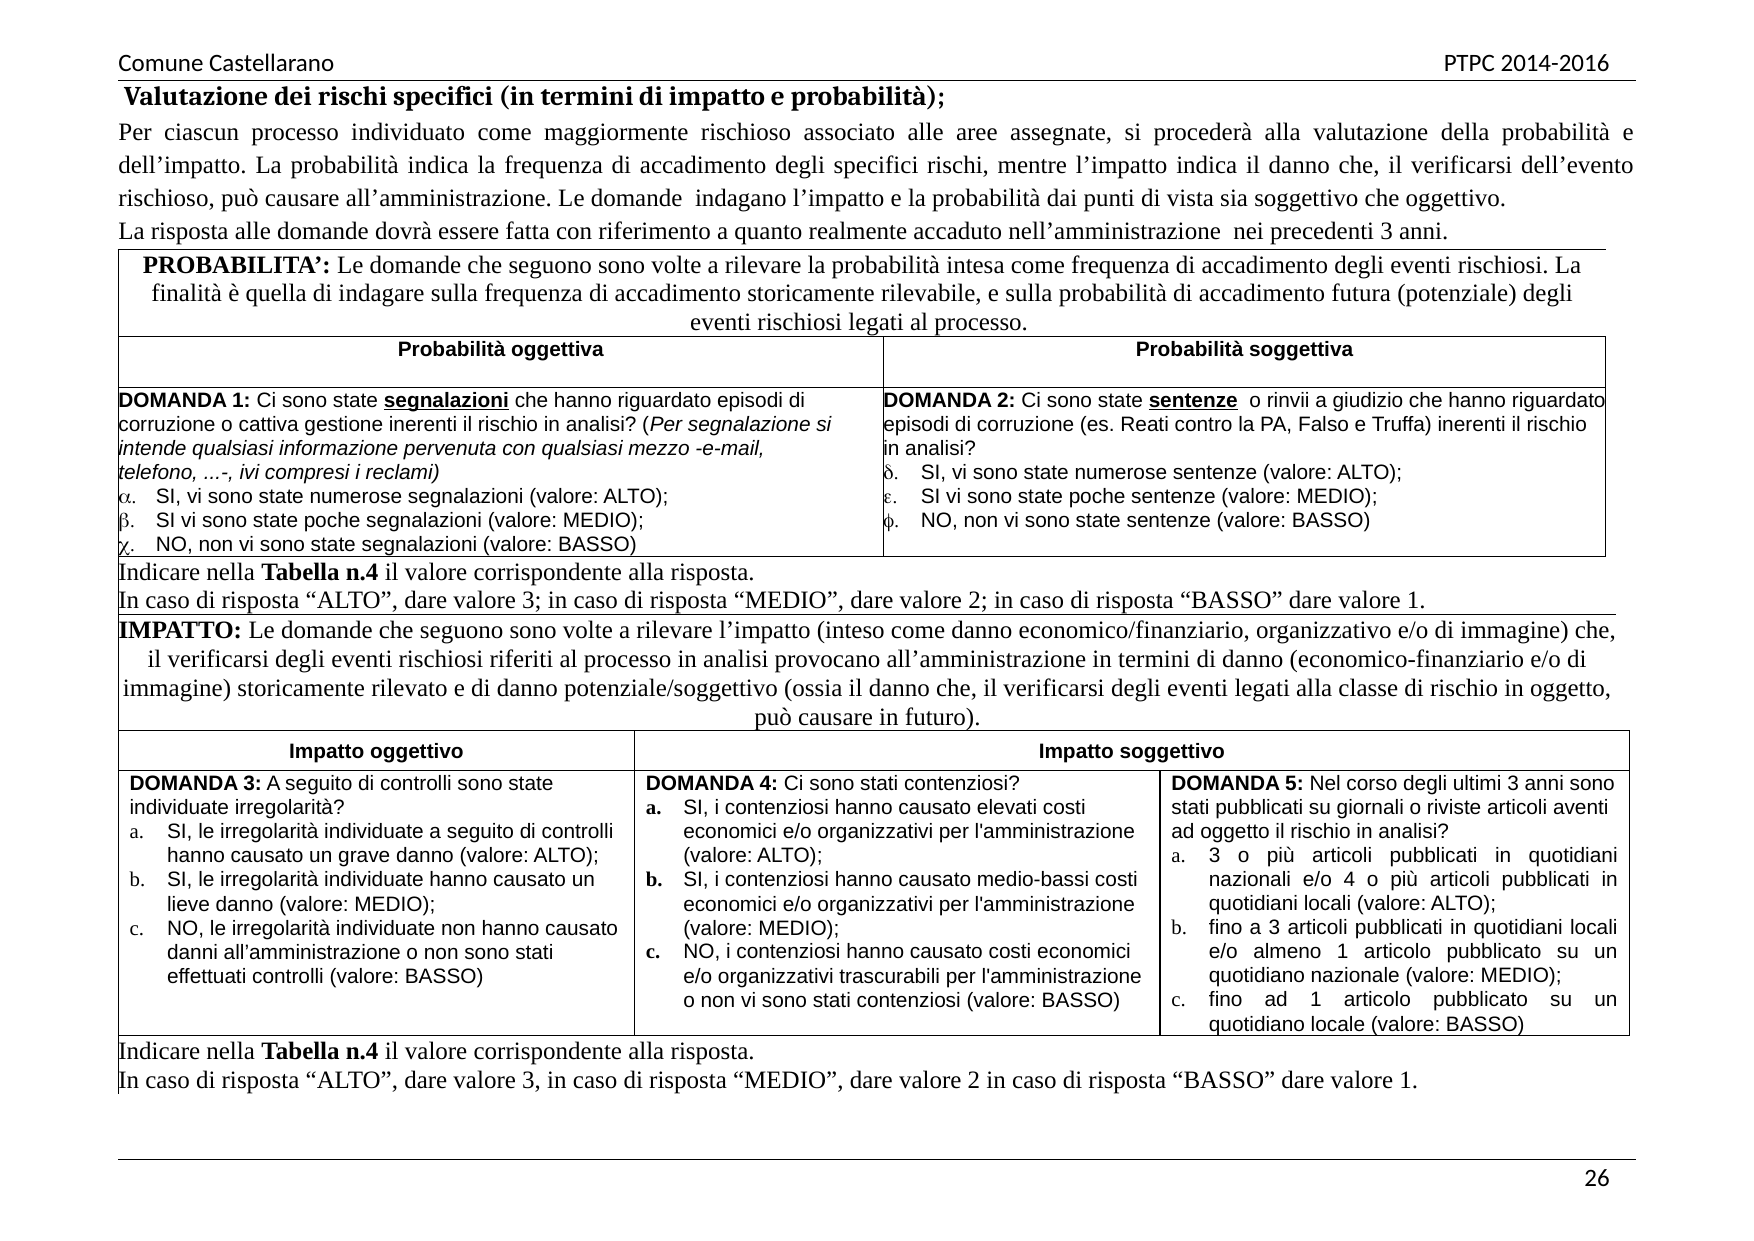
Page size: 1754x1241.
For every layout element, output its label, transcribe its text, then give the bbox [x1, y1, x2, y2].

table_cell [1616, 1036, 1620, 1094]
table_cell [1625, 336, 1629, 387]
table_cell [1625, 556, 1629, 614]
table_cell [1625, 614, 1629, 730]
table_header [1625, 249, 1629, 336]
table_cell [1620, 556, 1624, 614]
table_cell Probabilità oggettiva [119, 337, 883, 387]
table_header PROBABILITA’: Le domande che seguono sono volte a rilevare la probabilità intesa come frequenza di accadimento degli eventi rischiosi. La finalità è quella di indagare sulla frequenza di accadimento storicamente rilevabile, e sulla probabilità di accadimento futura (potenziale) degli eventi rischiosi legati al processo. [119, 250, 1606, 336]
table_cell DOMANDA 3: A seguito di controlli sono state individuate irregolarità? SI, le irregolarità individuate a seguito di controlli hanno causato un grave danno (valore: ALTO); SI, le irregolarità individuate hanno causato un lieve danno (valore: MEDIO); NO, le irregolarità individuate non hanno causato danni all’amministrazione o non sono stati effettuati controlli (valore: BASSO) [119, 771, 634, 1035]
table_cell [1620, 1036, 1624, 1094]
table_header [1606, 249, 1616, 336]
table_header [1620, 249, 1624, 336]
table_cell [1625, 1036, 1629, 1094]
table_cell [1620, 336, 1624, 387]
table_cell [1616, 387, 1620, 556]
table_cell Impatto oggettivo [119, 731, 634, 770]
table_cell DOMANDA 2: Ci sono state sentenze o rinvii a giudizio che hanno riguardato episodi di corruzione (es. Reati contro la PA, Falso e Truffa) inerenti il rischio in analisi? SI, vi sono state numerose sentenze (valore: ALTO); SI vi sono state poche sentenze (valore: MEDIO); NO, non vi sono state sentenze (valore: BASSO) [884, 388, 1605, 556]
table_cell [1606, 387, 1616, 556]
table_cell DOMANDA 1: Ci sono state segnalazioni che hanno riguardato episodi di corruzione o cattiva gestione inerenti il rischio in analisi? (Per segnalazione si intende qualsiasi informazione pervenuta con qualsiasi mezzo -e-mail, telefono, ...-, ivi compresi i reclami) SI, vi sono state numerose segnalazioni (valore: ALTO); SI vi sono state poche segnalazioni (valore: MEDIO); NO, non vi sono state segnalazioni (valore: BASSO) [119, 388, 883, 556]
table_cell Indicare nella Tabella n.4 il valore corrispondente alla risposta. In caso di risposta “ALTO”, dare valore 3, in caso di risposta “MEDIO”, dare valore 2 in caso di risposta “BASSO” dare valore 1. [119, 1036, 1616, 1094]
text Valutazione dei rischi specifici (in termini di impatto e probabilità); [118, 81, 1636, 112]
table_cell DOMANDA 4: Ci sono stati contenziosi? SI, i contenziosi hanno causato elevati costi economici e/o organizzativi per l'amministrazione (valore: ALTO); SI, i contenziosi hanno causato medio-bassi costi economici e/o organizzativi per l'amministrazione (valore: MEDIO); NO, i contenziosi hanno causato costi economici e/o organizzativi trascurabili per l'amministrazione o non vi sono stati contenziosi (valore: BASSO) [635, 771, 1159, 1035]
table_cell [1620, 614, 1624, 730]
table_cell IMPATTO: Le domande che seguono sono volte a rilevare l’impatto (inteso come danno economico/finanziario, organizzativo e/o di immagine) che, il verificarsi degli eventi rischiosi riferiti al processo in analisi provocano all’amministrazione in termini di danno (economico-finanziario e/o di immagine) storicamente rilevato e di danno potenziale/soggettivo (ossia il danno che, il verificarsi degli eventi legati alla classe di rischio in oggetto, può causare in futuro). [119, 615, 1616, 730]
table_cell [1606, 336, 1616, 387]
table_cell [1606, 556, 1616, 614]
text Per ciascun processo individuato come maggiormente rischioso associato alle aree assegnate, si procederà alla valutazione della probabilità e dell’impatto. La probabilità indica la frequenza di accadimento degli specifici rischi, mentre l’impatto indica il danno che, il verificarsi dell’evento rischioso, può causare all’amministrazione. Le domande indagano l’impatto e la probabilità dai punti di vista sia soggettivo che oggettivo. [118, 117, 1636, 211]
table_cell DOMANDA 5: Nel corso degli ultimi 3 anni sono stati pubblicati su giornali o riviste articoli aventi ad oggetto il rischio in analisi? 3 o più articoli pubblicati in quotidiani nazionali e/o 4 o più articoli pubblicati in quotidiani locali (valore: ALTO); fino a 3 articoli pubblicati in quotidiani locali e/o almeno 1 articolo pubblicato su un quotidiano nazionale (valore: MEDIO); fino ad 1 articolo pubblicato su un quotidiano locale (valore: BASSO) [1161, 771, 1629, 1035]
table_cell [1616, 336, 1620, 387]
table_cell Indicare nella Tabella n.4 il valore corrispondente alla risposta. In caso di risposta “ALTO”, dare valore 3; in caso di risposta “MEDIO”, dare valore 2; in caso di risposta “BASSO” dare valore 1. [119, 557, 1606, 614]
table_cell [1620, 387, 1624, 556]
table_cell Impatto soggettivo [635, 731, 1629, 770]
table_cell [1616, 556, 1620, 614]
table_cell [1616, 614, 1620, 730]
table_cell [1625, 387, 1629, 556]
text La risposta alle domande dovrà essere fatta con riferimento a quanto realmente accaduto nell’amministrazione nei precedenti 3 anni. [118, 216, 1636, 244]
table_cell Probabilità soggettiva [884, 337, 1605, 387]
table_header [1616, 249, 1620, 336]
